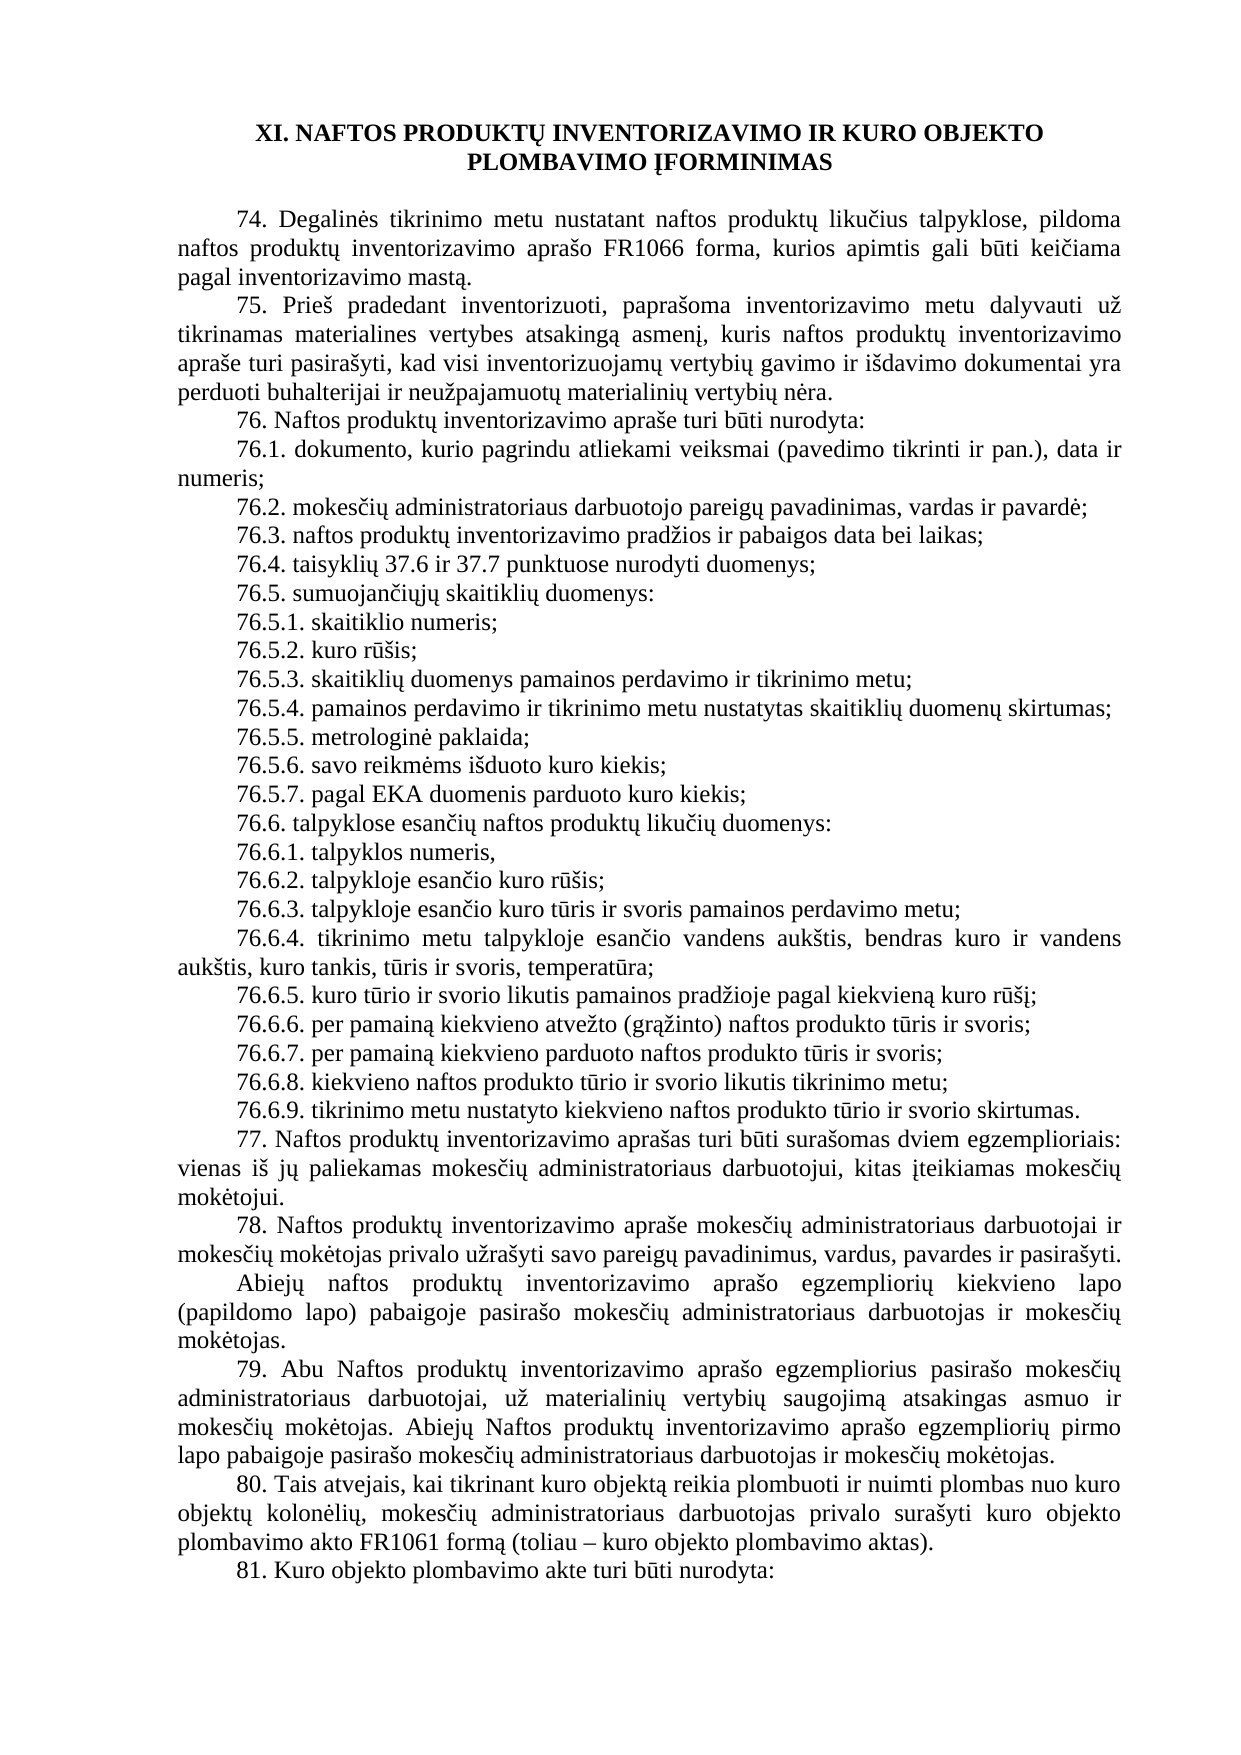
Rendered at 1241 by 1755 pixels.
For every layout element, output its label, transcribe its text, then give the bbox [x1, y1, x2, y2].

text 76. Naftos produktų inventorizavimo apraše turi būti nurodyta: [177, 406, 1122, 434]
text 76.2. mokesčių administratoriaus darbuotojo pareigų pavadinimas, vardas ir pavardė; [177, 492, 1122, 521]
text 81. Kuro objekto plombavimo akte turi būti nurodyta: [177, 1556, 1122, 1584]
text 76.3. naftos produktų inventorizavimo pradžios ir pabaigos data bei laikas; [177, 521, 1122, 549]
text 76.6.7. per pamainą kiekvieno parduoto naftos produkto tūris ir svoris; [177, 1038, 1122, 1067]
text 79. Abu Naftos produktų inventorizavimo aprašo egzempliorius pasirašo mokesčių administratoriaus darbuotojai, už materialinių vertybių saugojimą atsakingas asmuo ir mokesčių mokėtojas. Abiejų Naftos produktų inventorizavimo aprašo egzempliorių pirmo lapo pabaigoje pasirašo mokesčių administratoriaus darbuotojas ir mokesčių mokėtojas. [177, 1354, 1122, 1469]
text 80. Tais atvejais, kai tikrinant kuro objektą reikia plombuoti ir nuimti plombas nuo kuro objektų kolonėlių, mokesčių administratoriaus darbuotojas privalo surašyti kuro objekto plombavimo akto FR1061 formą (toliau – kuro objekto plombavimo aktas). [177, 1469, 1122, 1556]
text 76.4. taisyklių 37.6 ir 37.7 punktuose nurodyti duomenys; [177, 549, 1122, 578]
text 76.5. sumuojančiųjų skaitiklių duomenys: [177, 578, 1122, 607]
text 76.6.2. talpykloje esančio kuro rūšis; [177, 866, 1122, 894]
text 76.5.7. pagal EKA duomenis parduoto kuro kiekis; [177, 779, 1122, 808]
text 76.6.9. tikrinimo metu nustatyto kiekvieno naftos produkto tūrio ir svorio skirtumas. [177, 1096, 1122, 1124]
text Abiejų naftos produktų inventorizavimo aprašo egzempliorių kiekvieno lapo (papildomo lapo) pabaigoje pasirašo mokesčių administratoriaus darbuotojas ir mokesčių mokėtojas. [177, 1268, 1122, 1354]
text 77. Naftos produktų inventorizavimo aprašas turi būti surašomas dviem egzemplioriais: vienas iš jų paliekamas mokesčių administratoriaus darbuotojui, kitas įteikiamas mokesčių mokėtojui. [177, 1124, 1122, 1211]
text XI. NAFTOS PRODUKTŲ INVENTORIZAVIMO IR KURO OBJEKTO PLOMBAVIMO ĮFORMINIMAS [177, 118, 1122, 176]
text 75. Prieš pradedant inventorizuoti, paprašoma inventorizavimo metu dalyvauti už tikrinamas materialines vertybes atsakingą asmenį, kuris naftos produktų inventorizavimo apraše turi pasirašyti, kad visi inventorizuojamų vertybių gavimo ir išdavimo dokumentai yra perduoti buhalterijai ir neužpajamuotų materialinių vertybių nėra. [177, 291, 1122, 406]
text 76.5.6. savo reikmėms išduoto kuro kiekis; [177, 751, 1122, 779]
text 74. Degalinės tikrinimo metu nustatant naftos produktų likučius talpyklose, pildoma naftos produktų inventorizavimo aprašo FR1066 forma, kurios apimtis gali būti keičiama pagal inventorizavimo mastą. [177, 204, 1122, 291]
text 76.5.2. kuro rūšis; [177, 636, 1122, 664]
text 76.6. talpyklose esančių naftos produktų likučių duomenys: [177, 808, 1122, 837]
text 76.6.1. talpyklos numeris, [177, 837, 1122, 866]
text 78. Naftos produktų inventorizavimo apraše mokesčių administratoriaus darbuotojai ir mokesčių mokėtojas privalo užrašyti savo pareigų pavadinimus, vardus, pavardes ir pasirašyti. [177, 1211, 1122, 1268]
text 76.6.6. per pamainą kiekvieno atvežto (grąžinto) naftos produkto tūris ir svoris; [177, 1009, 1122, 1038]
text 76.6.8. kiekvieno naftos produkto tūrio ir svorio likutis tikrinimo metu; [177, 1067, 1122, 1096]
text 76.6.5. kuro tūrio ir svorio likutis pamainos pradžioje pagal kiekvieną kuro rūšį; [177, 981, 1122, 1009]
text 76.5.5. metrologinė paklaida; [177, 722, 1122, 751]
text 76.5.1. skaitiklio numeris; [177, 607, 1122, 636]
text 76.6.4. tikrinimo metu talpykloje esančio vandens aukštis, bendras kuro ir vandens aukštis, kuro tankis, tūris ir svoris, temperatūra; [177, 923, 1122, 981]
text 76.6.3. talpykloje esančio kuro tūris ir svoris pamainos perdavimo metu; [177, 894, 1122, 923]
text 76.1. dokumento, kurio pagrindu atliekami veiksmai (pavedimo tikrinti ir pan.), data ir numeris; [177, 434, 1122, 492]
text 76.5.3. skaitiklių duomenys pamainos perdavimo ir tikrinimo metu; [177, 664, 1122, 693]
text 76.5.4. pamainos perdavimo ir tikrinimo metu nustatytas skaitiklių duomenų skirtumas; [177, 693, 1122, 722]
